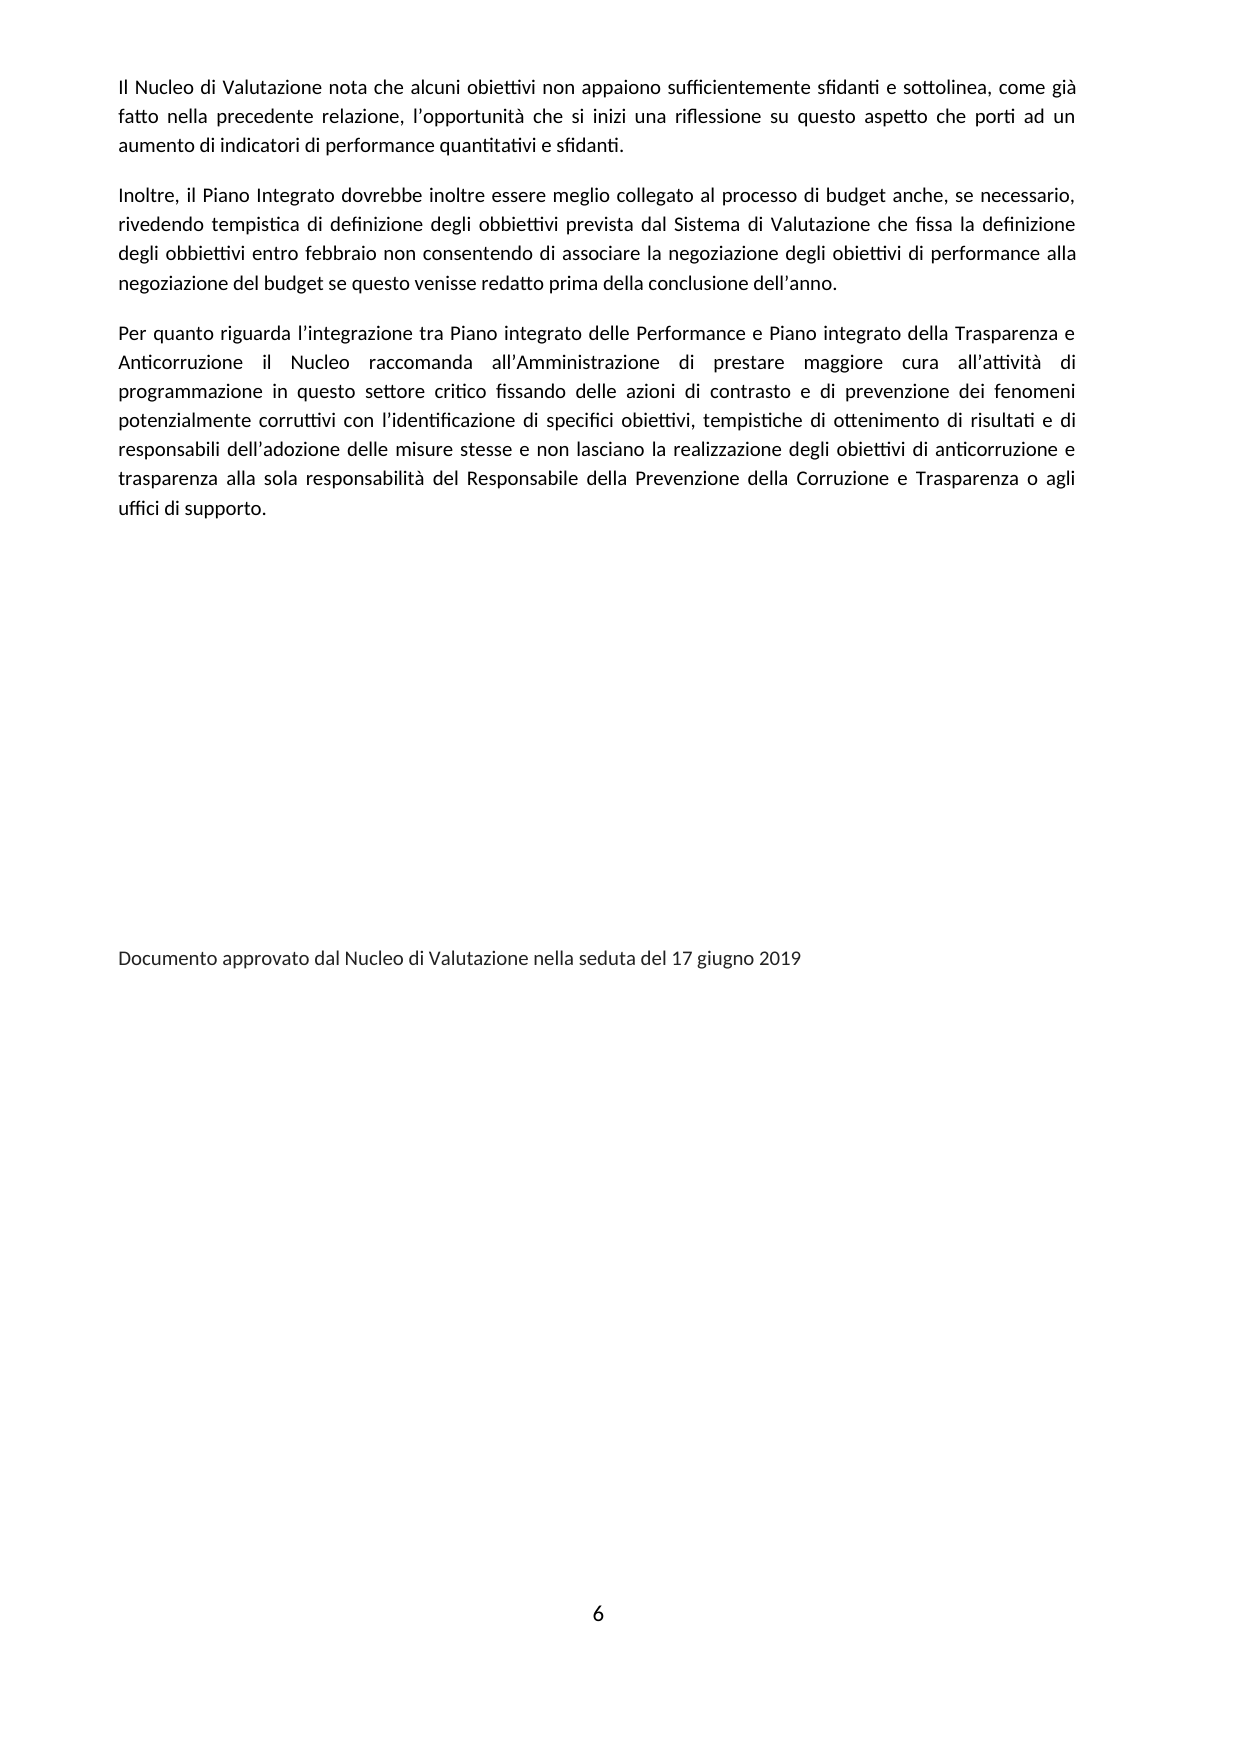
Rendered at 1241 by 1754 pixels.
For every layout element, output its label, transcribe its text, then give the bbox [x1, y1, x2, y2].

text Il Nucleo di Valutazione nota che alcuni obiettivi non appaiono sufficientemente sfidanti e sottolinea, come già fatto nella precedente relazione, l’opportunità che si inizi una riflessione su questo aspetto che porti ad un aumento di indicatori di performance quantitativi e sfidanti. [118, 74, 1078, 158]
text Inoltre, il Piano Integrato dovrebbe inoltre essere meglio collegato al processo di budget anche, se necessario, rivedendo tempistica di definizione degli obbiettivi prevista dal Sistema di Valutazione che fissa la definizione degli obbiettivi entro febbraio non consentendo di associare la negoziazione degli obiettivi di performance alla negoziazione del budget se questo venisse redatto prima della conclusione dell’anno. [118, 182, 1078, 295]
text Per quanto riguarda l’integrazione tra Piano integrato delle Performance e Piano integrato della Trasparenza e Anticorruzione il Nucleo raccomanda all’Amministrazione di prestare maggiore cura all’attività di programmazione in questo settore critico fissando delle azioni di contrasto e di prevenzione dei fenomeni potenzialmente corruttivi con l’identificazione di specifici obiettivi, tempistiche di ottenimento di risultati e di responsabili dell’adozione delle misure stesse e non lasciano la realizzazione degli obiettivi di anticorruzione e trasparenza alla sola responsabilità del Responsabile della Prevenzione della Corruzione e Trasparenza o agli uffici di supporto. [118, 320, 1078, 520]
text Documento approvato dal Nucleo di Valutazione nella seduta del 17 giugno 2019 [118, 945, 1078, 970]
